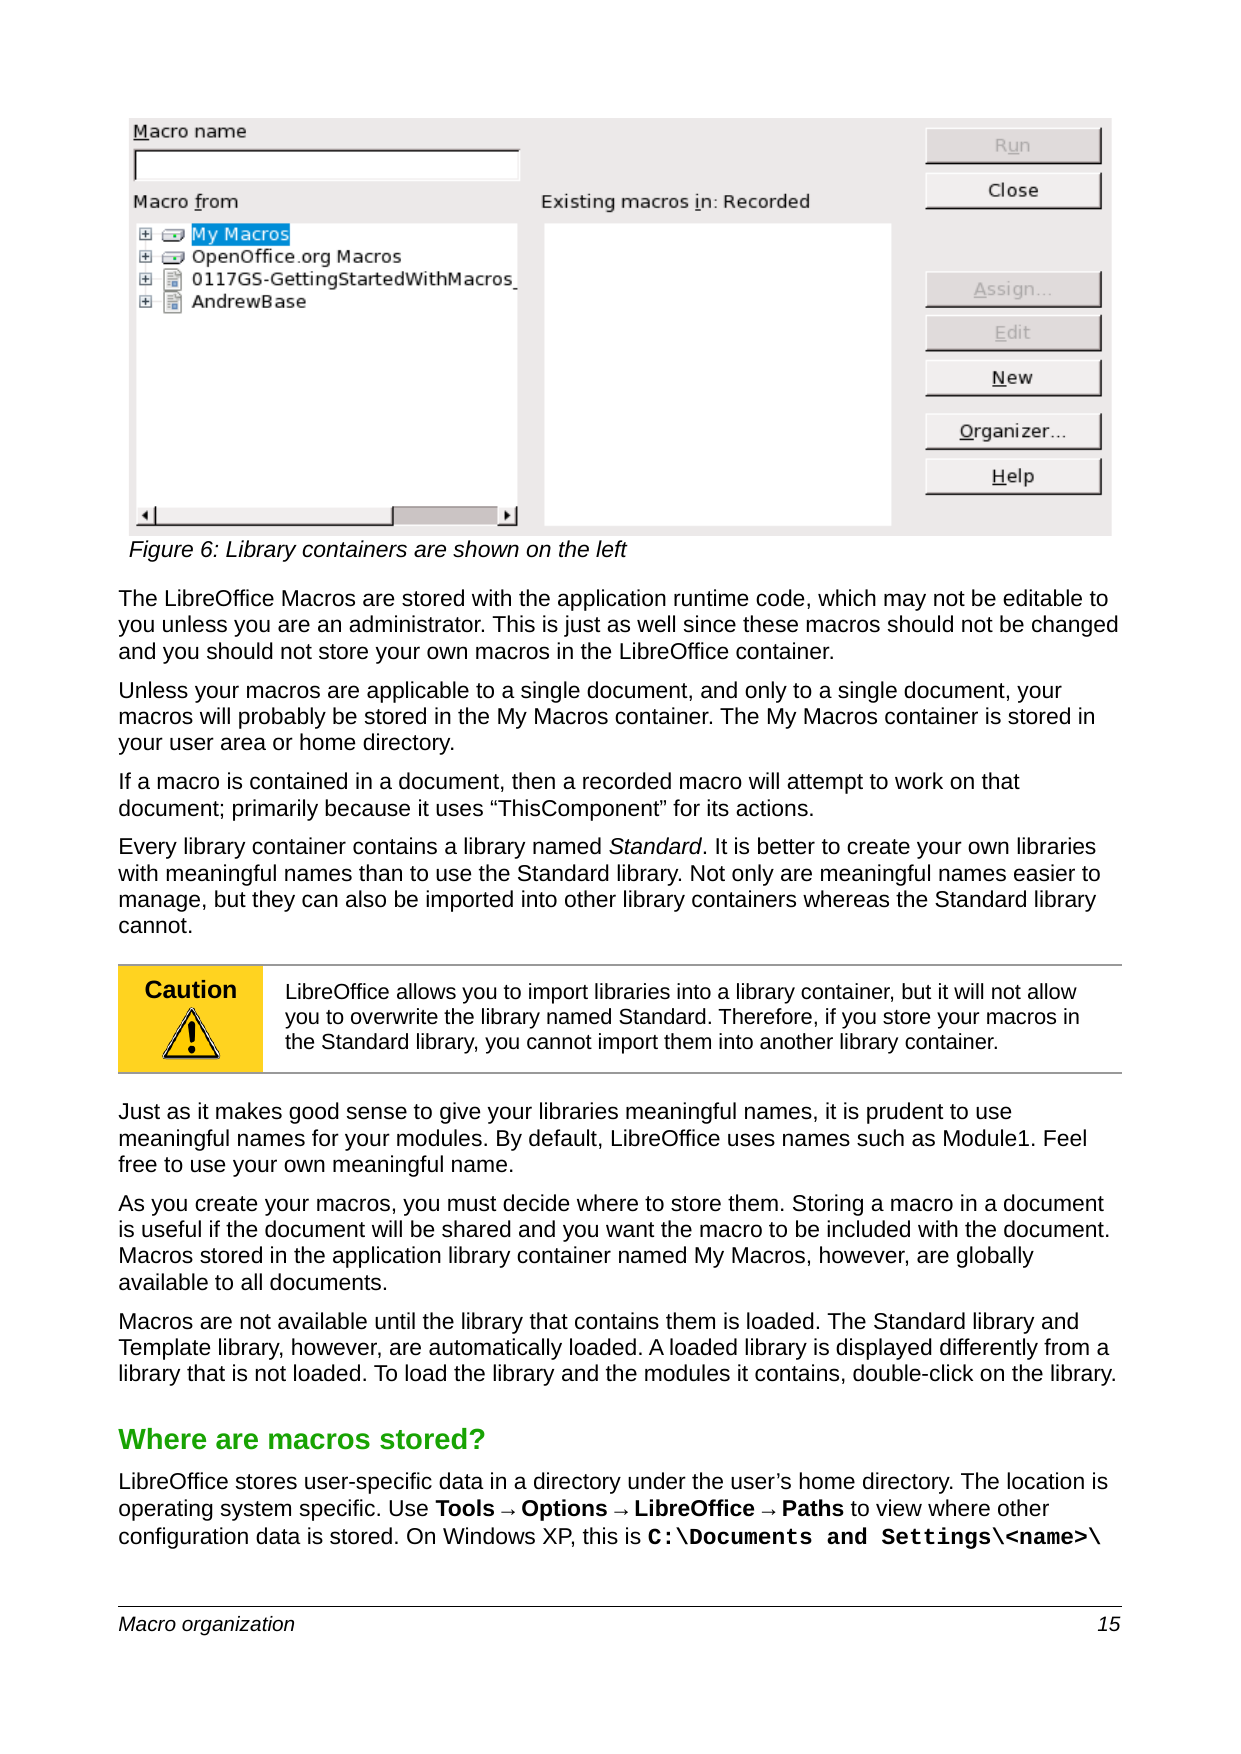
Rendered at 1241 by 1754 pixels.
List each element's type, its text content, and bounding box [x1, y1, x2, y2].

text If a macro is contained in a document, then a recorded macro will attempt to work on that document; primarily because it uses “ThisComponent” for its actions. [118, 768, 1122, 821]
text The LibreOffice Macros are stored with the application runtime code, which may not be editable to you unless you are an administrator. This is just as well since these macros should not be changed and you should not store your own macros in the LibreOffice container. [118, 585, 1122, 664]
text Figure 6: Library containers are shown on the left [129, 536, 1112, 562]
table_header Caution [118, 966, 263, 1072]
picture [158, 1003, 224, 1063]
subtitle Where are macros stored? [118, 1422, 1122, 1456]
text Just as it makes good sense to give your libraries meaningful names, it is prudent to use meaningful names for your modules. By default, LibreOffice uses names such as Module1. Feel free to use your own meaningful name. [118, 1098, 1122, 1177]
text As you create your macros, you must decide where to store them. Storing a macro in a document is useful if the document will be shared and you want the macro to be included with the document. Macros stored in the application library container named My Macros, however, are globally available to all documents. [118, 1190, 1122, 1295]
text Unless your macros are applicable to a single document, and only to a single document, your macros will probably be stored in the My Macros container. The My Macros container is stored in your user area or home directory. [118, 677, 1122, 756]
picture [128, 118, 1112, 536]
text LibreOffice stores user-specific data in a directory under the user’s home directory. The location is operating system specific. Use Tools → Options → LibreOffice → Paths to view where other configuration data is stored. On Windows XP, this is C:\Documents and Settings\<name>\ [118, 1468, 1122, 1551]
table_header LibreOffice allows you to import libraries into a library container, but it will not allow you to overwrite the library named Standard. Therefore, if you store your macros in the Standard library, you cannot import them into another library container. [264, 966, 1122, 1072]
text Macros are not available until the library that contains them is loaded. The Standard library and Template library, however, are automatically loaded. A loaded library is displayed differently from a library that is not loaded. To load the library and the modules it contains, double-click on the library. [118, 1308, 1122, 1387]
text Every library container contains a library named Standard. It is better to create your own libraries with meaningful names than to use the Standard library. Not only are meaningful names easier to manage, but they can also be imported into other library containers whereas the Standard library cannot. [118, 833, 1122, 939]
